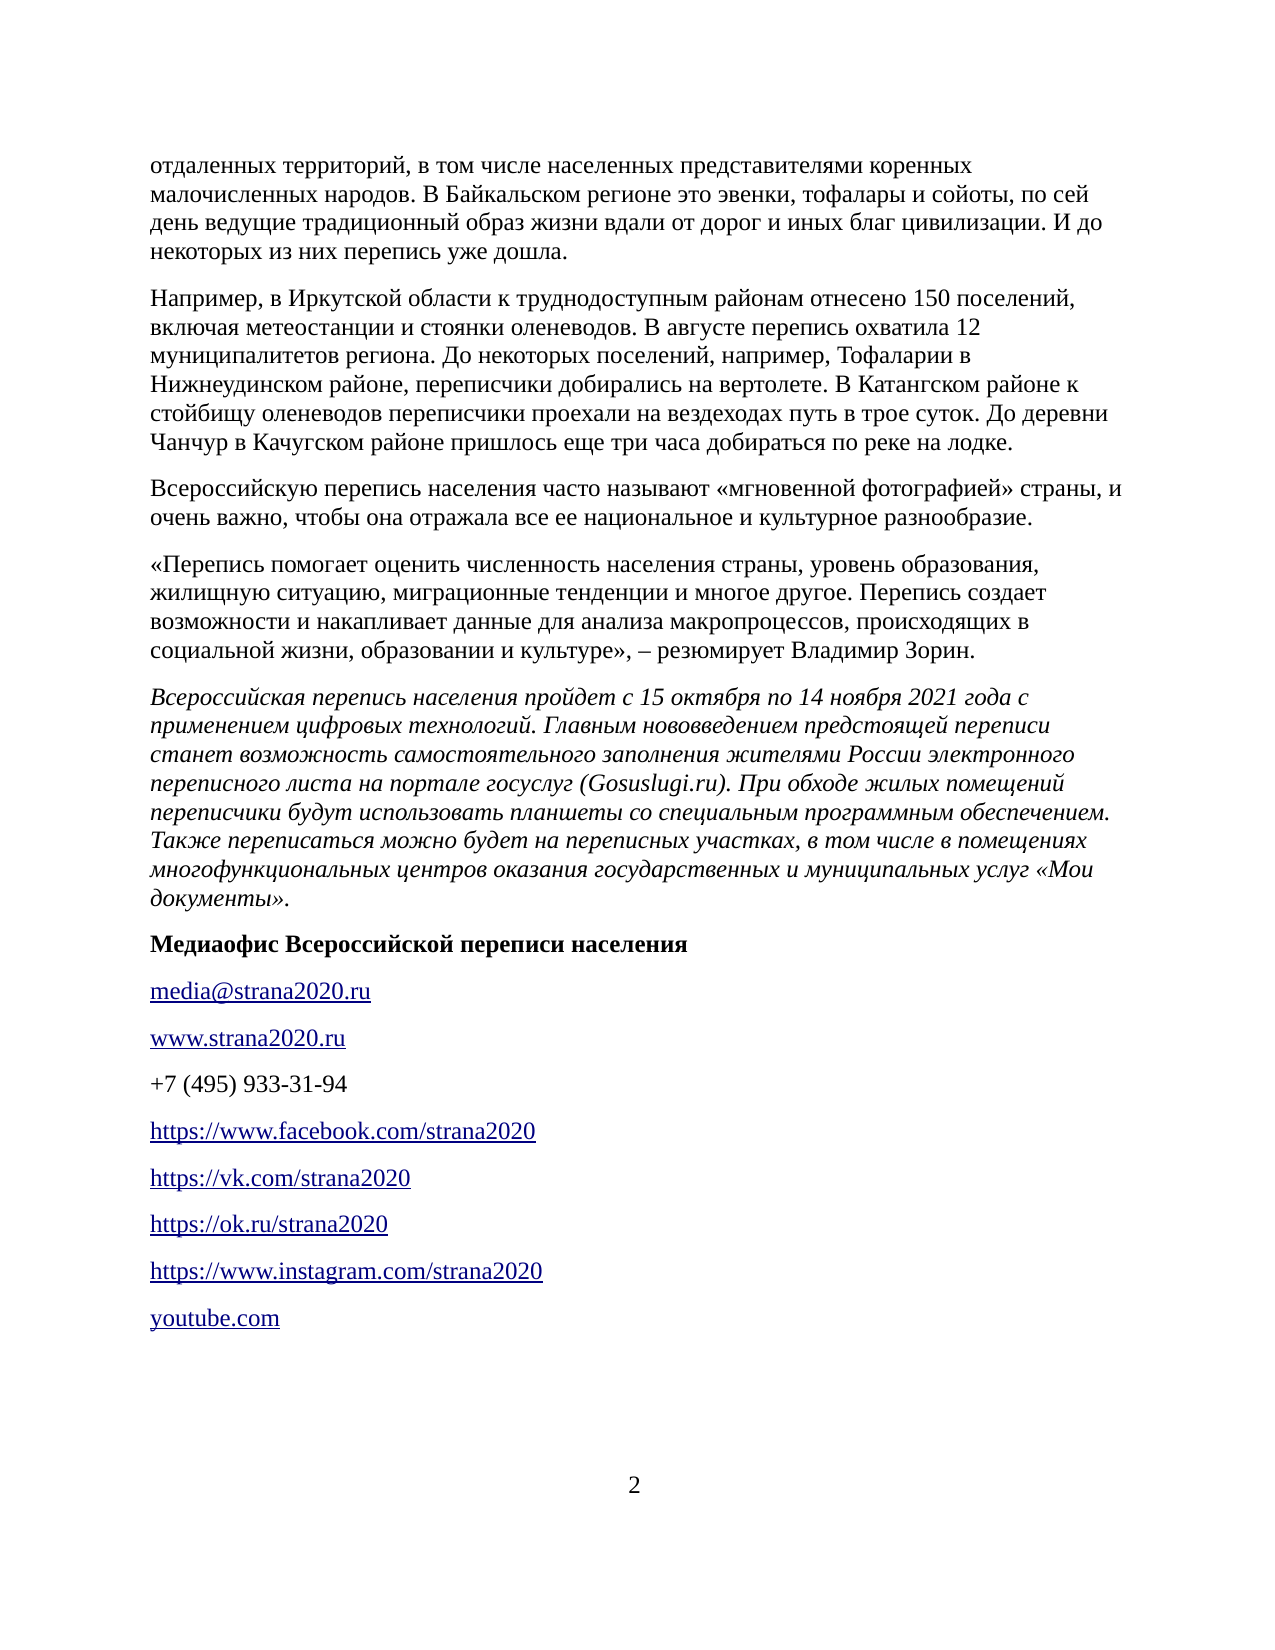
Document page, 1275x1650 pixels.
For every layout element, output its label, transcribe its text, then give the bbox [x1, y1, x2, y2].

text youtube.com [150, 1303, 1125, 1332]
text https://www.instagram.com/strana2020 [150, 1256, 1125, 1285]
text отдаленных территорий, в том числе населенных представителями коренных малочисленных народов. В Байкальском регионе это эвенки, тофалары и сойоты, по сей день ведущие традиционный образ жизни вдали от дорог и иных благ цивилизации. И до некоторых из них перепись уже дошла. [150, 150, 1125, 265]
text «Перепись помогает оценить численность населения страны, уровень образования, жилищную ситуацию, миграционные тенденции и многое другое. Перепись создает возможности и накапливает данные для анализа макропроцессов, происходящих в социальной жизни, образовании и культуре», – резюмирует Владимир Зорин. [150, 549, 1125, 664]
text https://www.facebook.com/strana2020 [150, 1116, 1125, 1145]
text https://vk.com/strana2020 [150, 1163, 1125, 1192]
text www.strana2020.ru [150, 1023, 1125, 1052]
text Например, в Иркутской области к труднодоступным районам отнесено 150 поселений, включая метеостанции и стоянки оленеводов. В августе перепись охватила 12 муниципалитетов региона. До некоторых поселений, например, Тофаларии в Нижнеудинском районе, переписчики добирались на вертолете. В Катангском районе к стойбищу оленеводов переписчики проехали на вездеходах путь в трое суток. До деревни Чанчур в Качугском районе пришлось еще три часа добираться по реке на лодке. [150, 283, 1125, 455]
text media@strana2020.ru [150, 976, 1125, 1005]
text Всероссийская перепись населения пройдет с 15 октября по 14 ноября 2021 года с применением цифровых технологий. Главным нововведением предстоящей переписи станет возможность самостоятельного заполнения жителями России электронного переписного листа на портале госуслуг (Gosuslugi.ru). При обходе жилых помещений переписчики будут использовать планшеты со специальным программным обеспечением. Также переписаться можно будет на переписных участках, в том числе в помещениях многофункциональных центров оказания государственных и муниципальных услуг «Мои документы». [150, 682, 1125, 912]
text https://ok.ru/strana2020 [150, 1209, 1125, 1238]
text Медиаофис Всероссийской переписи населения [150, 929, 1125, 958]
text +7 (495) 933-31-94 [150, 1069, 1125, 1098]
text Всероссийскую перепись населения часто называют «мгновенной фотографией» страны, и очень важно, чтобы она отражала все ее национальное и культурное разнообразие. [150, 473, 1125, 531]
